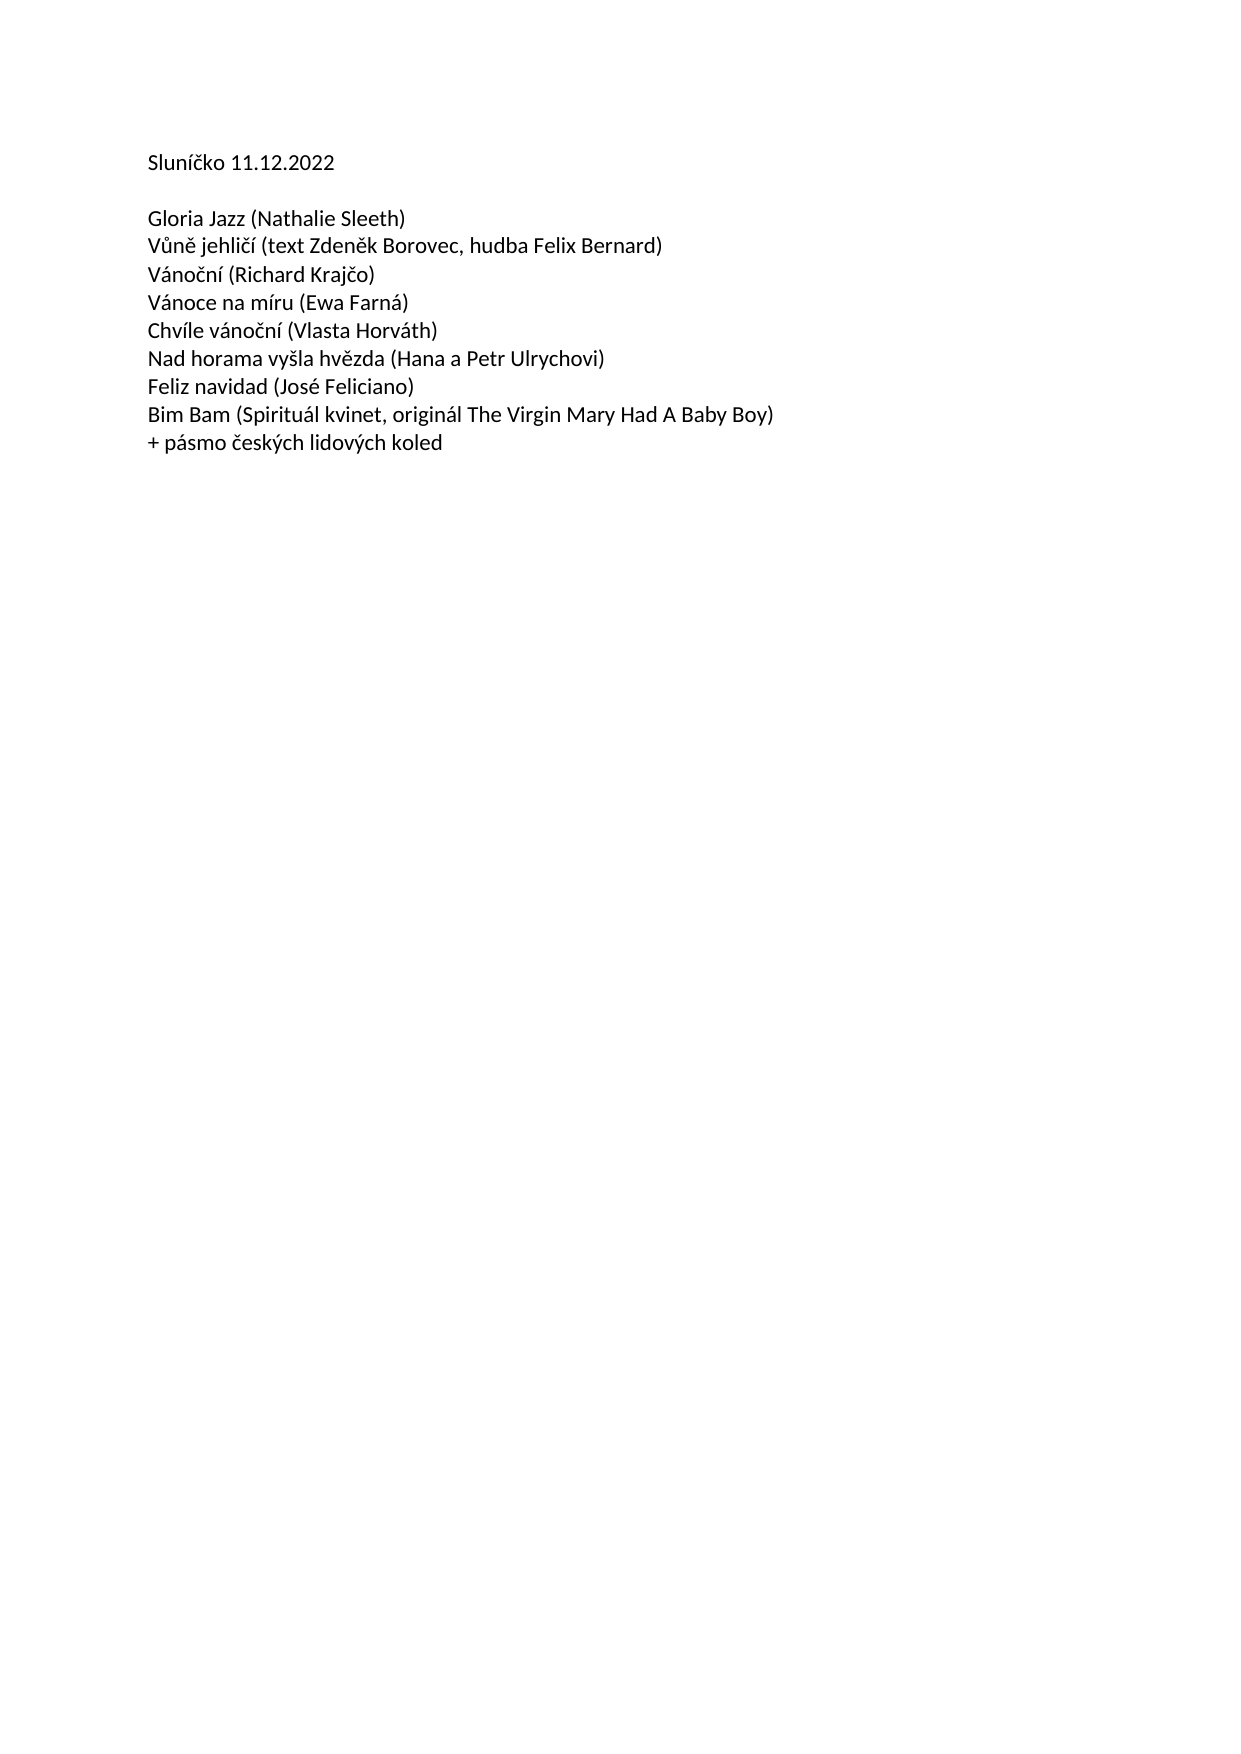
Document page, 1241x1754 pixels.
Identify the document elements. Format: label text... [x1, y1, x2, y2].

text Vánoce na míru (Ewa Farná) [148, 288, 1093, 316]
text Vůně jehličí (text Zdeněk Borovec, hudba Felix Bernard) [148, 232, 1093, 260]
text + pásmo českých lidových koled [148, 428, 1093, 456]
text Vánoční (Richard Krajčo) [148, 260, 1093, 288]
text Nad horama vyšla hvězda (Hana a Petr Ulrychovi) [148, 344, 1093, 372]
text Sluníčko 11.12.2022 [148, 148, 1093, 176]
text Gloria Jazz (Nathalie Sleeth) [148, 204, 1093, 232]
text Feliz navidad (José Feliciano) [148, 372, 1093, 400]
text Bim Bam (Spirituál kvinet, originál The Virgin Mary Had A Baby Boy) [148, 400, 1093, 428]
text Chvíle vánoční (Vlasta Horváth) [148, 316, 1093, 344]
